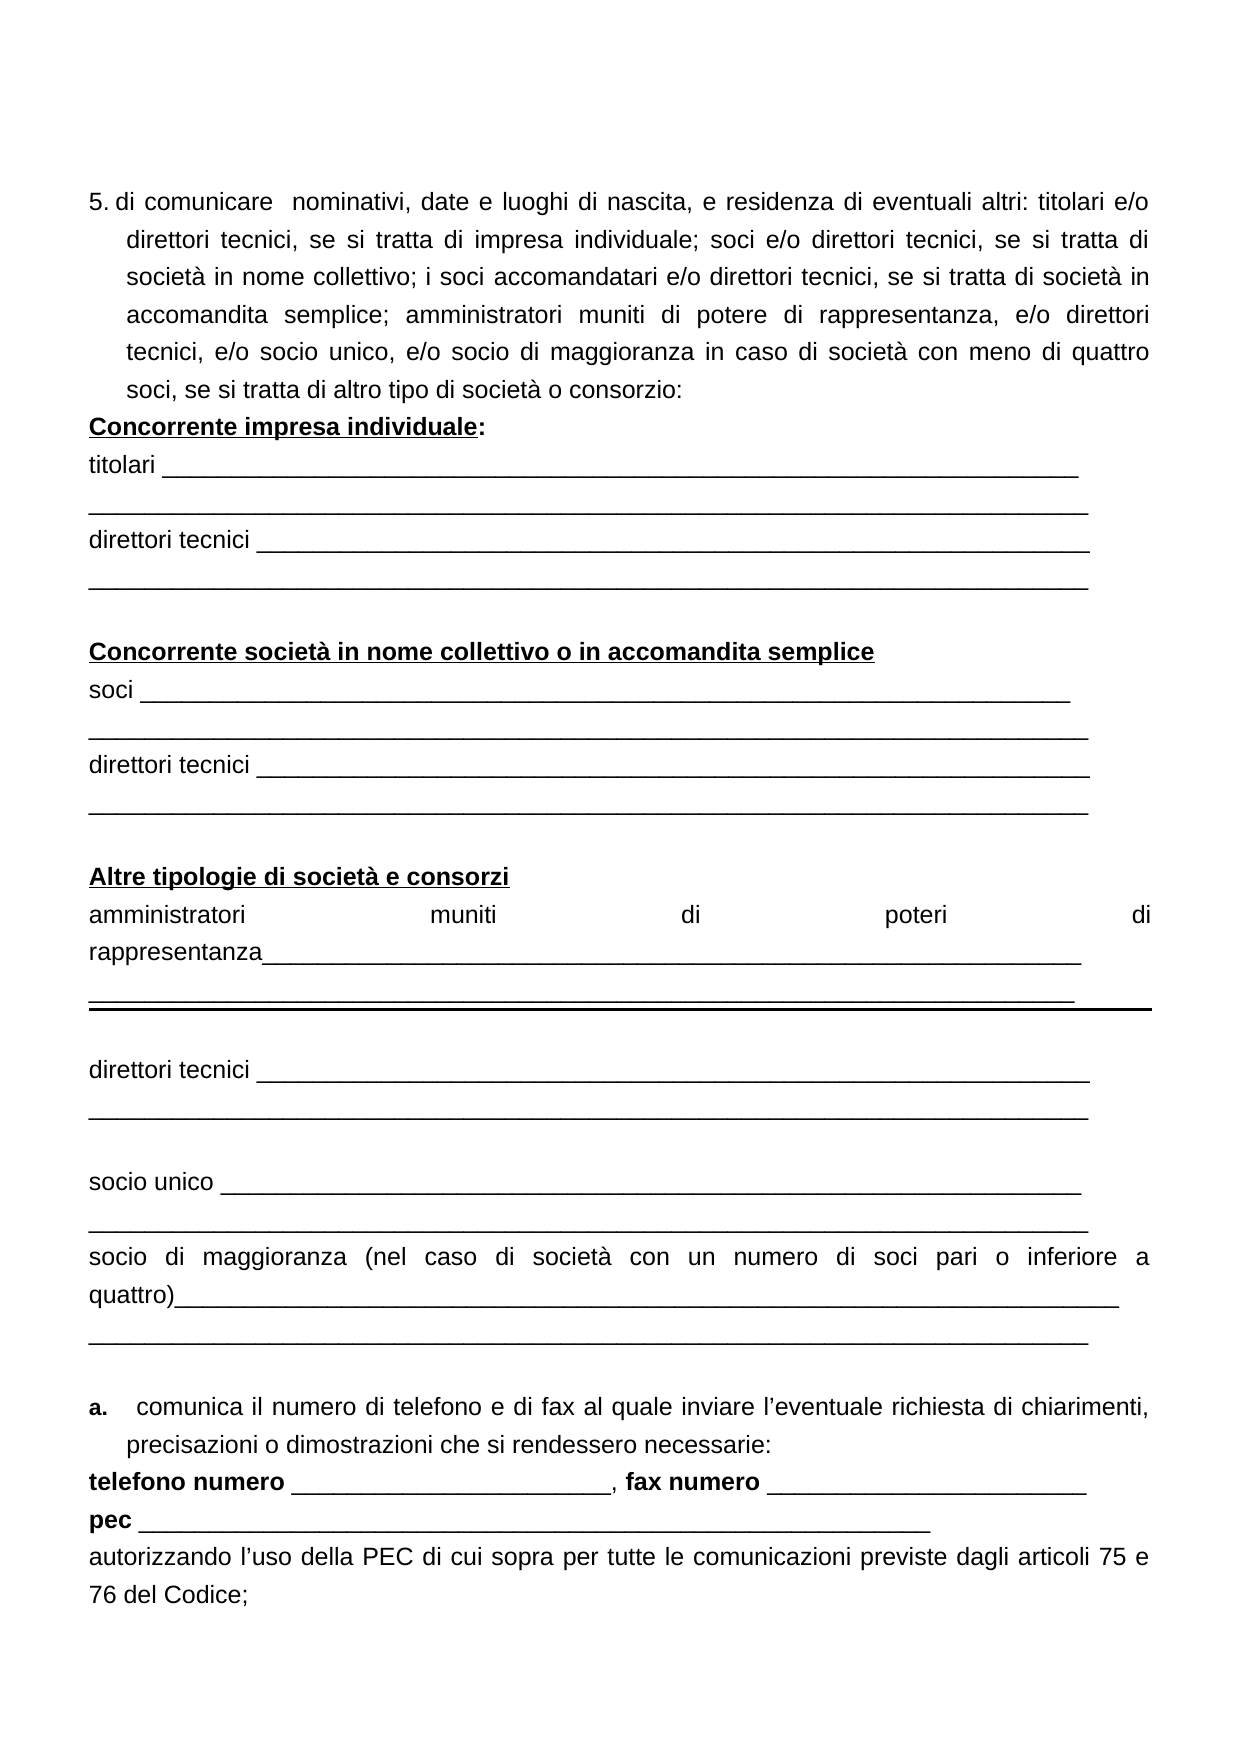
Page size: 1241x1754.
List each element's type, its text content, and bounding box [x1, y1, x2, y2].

text amministratori muniti di poteri di rappresentanza___________________________________________________________ [89, 893, 1152, 968]
text ________________________________________________________________________ [89, 1311, 1152, 1348]
text Concorrente impresa individuale: [89, 406, 1152, 443]
text ________________________________________________________________________ [89, 706, 1152, 743]
text ________________________________________________________________________ [89, 781, 1152, 818]
text titolari __________________________________________________________________ [89, 443, 1152, 481]
list di comunicare nominativi, date e luoghi di nascita, e residenza di eventuali altri: titolari e/o direttori tecnici, se si tratta di impresa individuale; soci e/o direttori tecnici, se si tratta di società in nome collettivo; i soci accomandatari e/o direttori tecnici, se si tratta di società in accomandita semplice; amministratori muniti di potere di rappresentanza, e/o direttori tecnici, e/o socio unico, e/o socio di maggioranza in caso di società con meno di quattro soci, se si tratta di altro tipo di società o consorzio: [89, 181, 1152, 406]
text ________________________________________________________________________ [89, 481, 1152, 518]
text _______________________________________________________________________ [89, 968, 1152, 1008]
text ________________________________________________________________________ [89, 1198, 1152, 1236]
text Concorrente società in nome collettivo o in accomandita semplice [89, 631, 1152, 668]
text telefono numero _______________________, fax numero _______________________ [89, 1461, 1152, 1498]
text ________________________________________________________________________ [89, 556, 1152, 593]
text direttori tecnici ____________________________________________________________ [89, 1048, 1152, 1086]
text Altre tipologie di società e consorzi [89, 856, 1152, 893]
text soci ___________________________________________________________________ [89, 668, 1152, 706]
list comunica il numero di telefono e di fax al quale inviare l’eventuale richiesta di chiarimenti, precisazioni o dimostrazioni che si rendessero necessarie: [89, 1386, 1152, 1461]
text direttori tecnici ____________________________________________________________ [89, 518, 1152, 556]
text autorizzando l’uso della PEC di cui sopra per tutte le comunicazioni previste dagli articoli 75 e 76 del Codice; [89, 1536, 1152, 1611]
text ________________________________________________________________________ [89, 1086, 1152, 1123]
text socio unico ______________________________________________________________ [89, 1161, 1152, 1198]
text socio di maggioranza (nel caso di società con un numero di soci pari o inferiore a quattro)____________________________________________________________________ [89, 1236, 1152, 1311]
text direttori tecnici ____________________________________________________________ [89, 743, 1152, 781]
text pec _________________________________________________________ [89, 1498, 1152, 1536]
